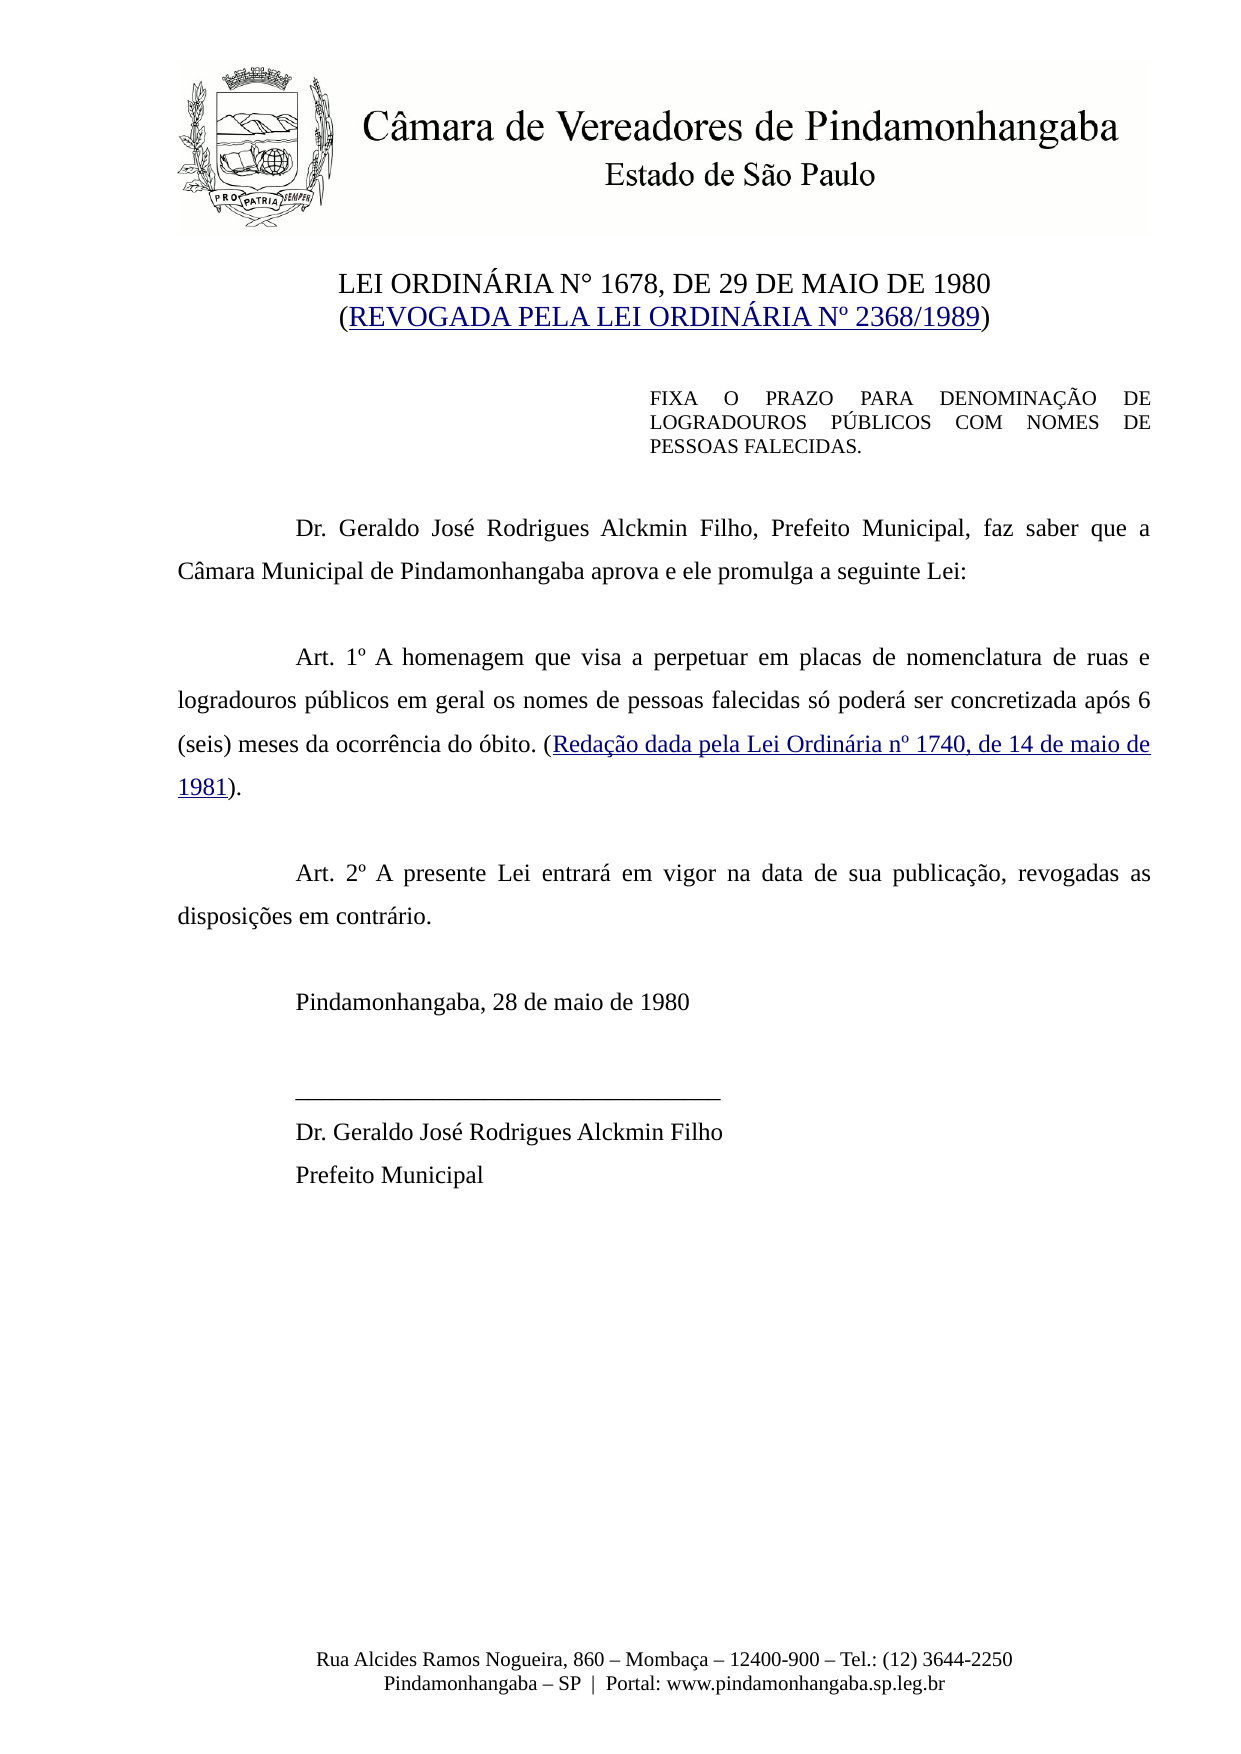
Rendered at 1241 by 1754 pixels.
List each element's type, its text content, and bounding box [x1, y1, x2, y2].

text Dr. Geraldo José Rodrigues Alckmin Filho [177, 1117, 1152, 1146]
text Art. 1º A homenagem que visa a perpetuar em placas de nomenclatura de ruas e logradouros públicos em geral os nomes de pessoas falecidas só poderá ser concretizada após 6 (seis) meses da ocorrência do óbito. (Redação dada pela Lei Ordinária nº 1740, de 14 de maio de 1981). [177, 642, 1152, 801]
text LEI ORDINÁRIA N° 1678, de 29 de maio de 1980 [177, 266, 1152, 299]
text (Revogada pela Lei Ordinária nº 2368/1989) [177, 299, 1152, 333]
text Art. 2º A presente Lei entrará em vigor na data de sua publicação, revogadas as disposições em contrário. [177, 858, 1152, 930]
text __________________________________ [177, 1074, 1152, 1102]
text Prefeito Municipal [177, 1160, 1152, 1189]
text FIXA O PRAZO PARA DENOMINAÇÃO DE LOGRADOUROS PÚBLICOS COM NOMES DE PESSOAS FALECIDAS. [649, 386, 1152, 458]
text Pindamonhangaba, 28 de maio de 1980 [177, 987, 1152, 1016]
picture [177, 59, 1152, 236]
text Dr. Geraldo José Rodrigues Alckmin Filho, Prefeito Municipal, faz saber que a Câmara Municipal de Pindamonhangaba aprova e ele promulga a seguinte Lei: [177, 513, 1152, 585]
